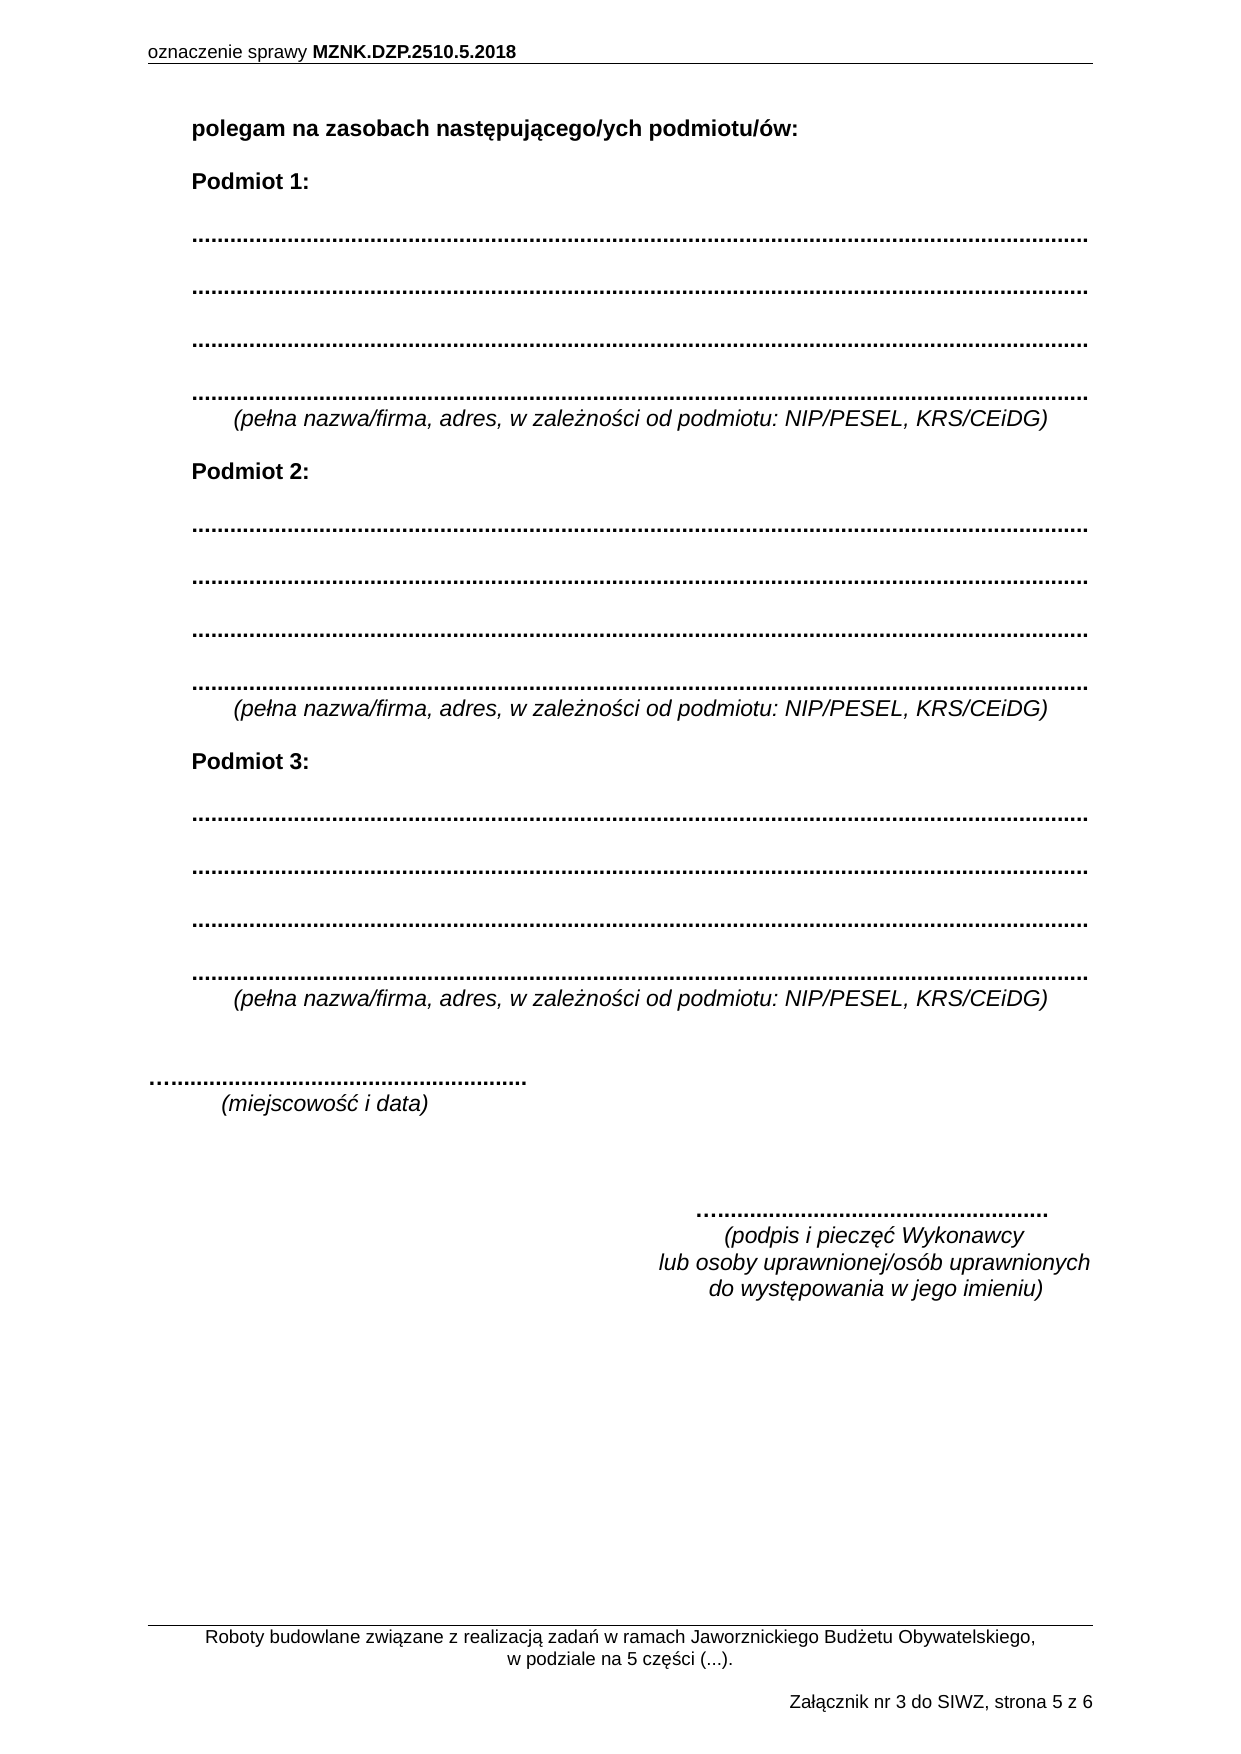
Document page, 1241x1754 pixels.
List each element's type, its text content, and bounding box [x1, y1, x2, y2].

text ............................................................................................................................................. [191, 853, 1093, 879]
text ............................................................................................................................................. [191, 669, 1093, 695]
text ............................................................................................................................................. [191, 326, 1093, 352]
text ............................................................................................................................................. [191, 273, 1093, 300]
text polegam na zasobach następującego/ych podmiotu/ów: [191, 115, 1093, 142]
text ............................................................................................................................................. [191, 221, 1093, 247]
text (pełna nazwa/firma, adres, w zależności od podmiotu: NIP/PESEL, KRS/CEiDG) [191, 985, 1093, 1011]
text ….................................................... [694, 1196, 1093, 1222]
text ............................................................................................................................................. [191, 958, 1093, 985]
text do występowania w jego imieniu) [708, 1275, 1093, 1301]
text ............................................................................................................................................. [191, 906, 1093, 932]
text (podpis i pieczęć Wykonawcy [724, 1222, 1093, 1248]
text (pełna nazwa/firma, adres, w zależności od podmiotu: NIP/PESEL, KRS/CEiDG) [191, 405, 1093, 431]
text (miejscowość i data) [221, 1090, 1093, 1117]
text ............................................................................................................................................. [191, 800, 1093, 827]
text ............................................................................................................................................. [191, 511, 1093, 537]
text Podmiot 2: [191, 458, 1093, 484]
text Podmiot 1: [191, 168, 1093, 194]
text ............................................................................................................................................. [191, 616, 1093, 642]
text ............................................................................................................................................. [191, 563, 1093, 589]
text (pełna nazwa/firma, adres, w zależności od podmiotu: NIP/PESEL, KRS/CEiDG) [191, 695, 1093, 721]
text …........................................................ [148, 1064, 1093, 1090]
text ............................................................................................................................................. [191, 379, 1093, 405]
text lub osoby uprawnionej/osób uprawnionych [148, 1248, 1093, 1275]
text Podmiot 3: [191, 748, 1093, 774]
